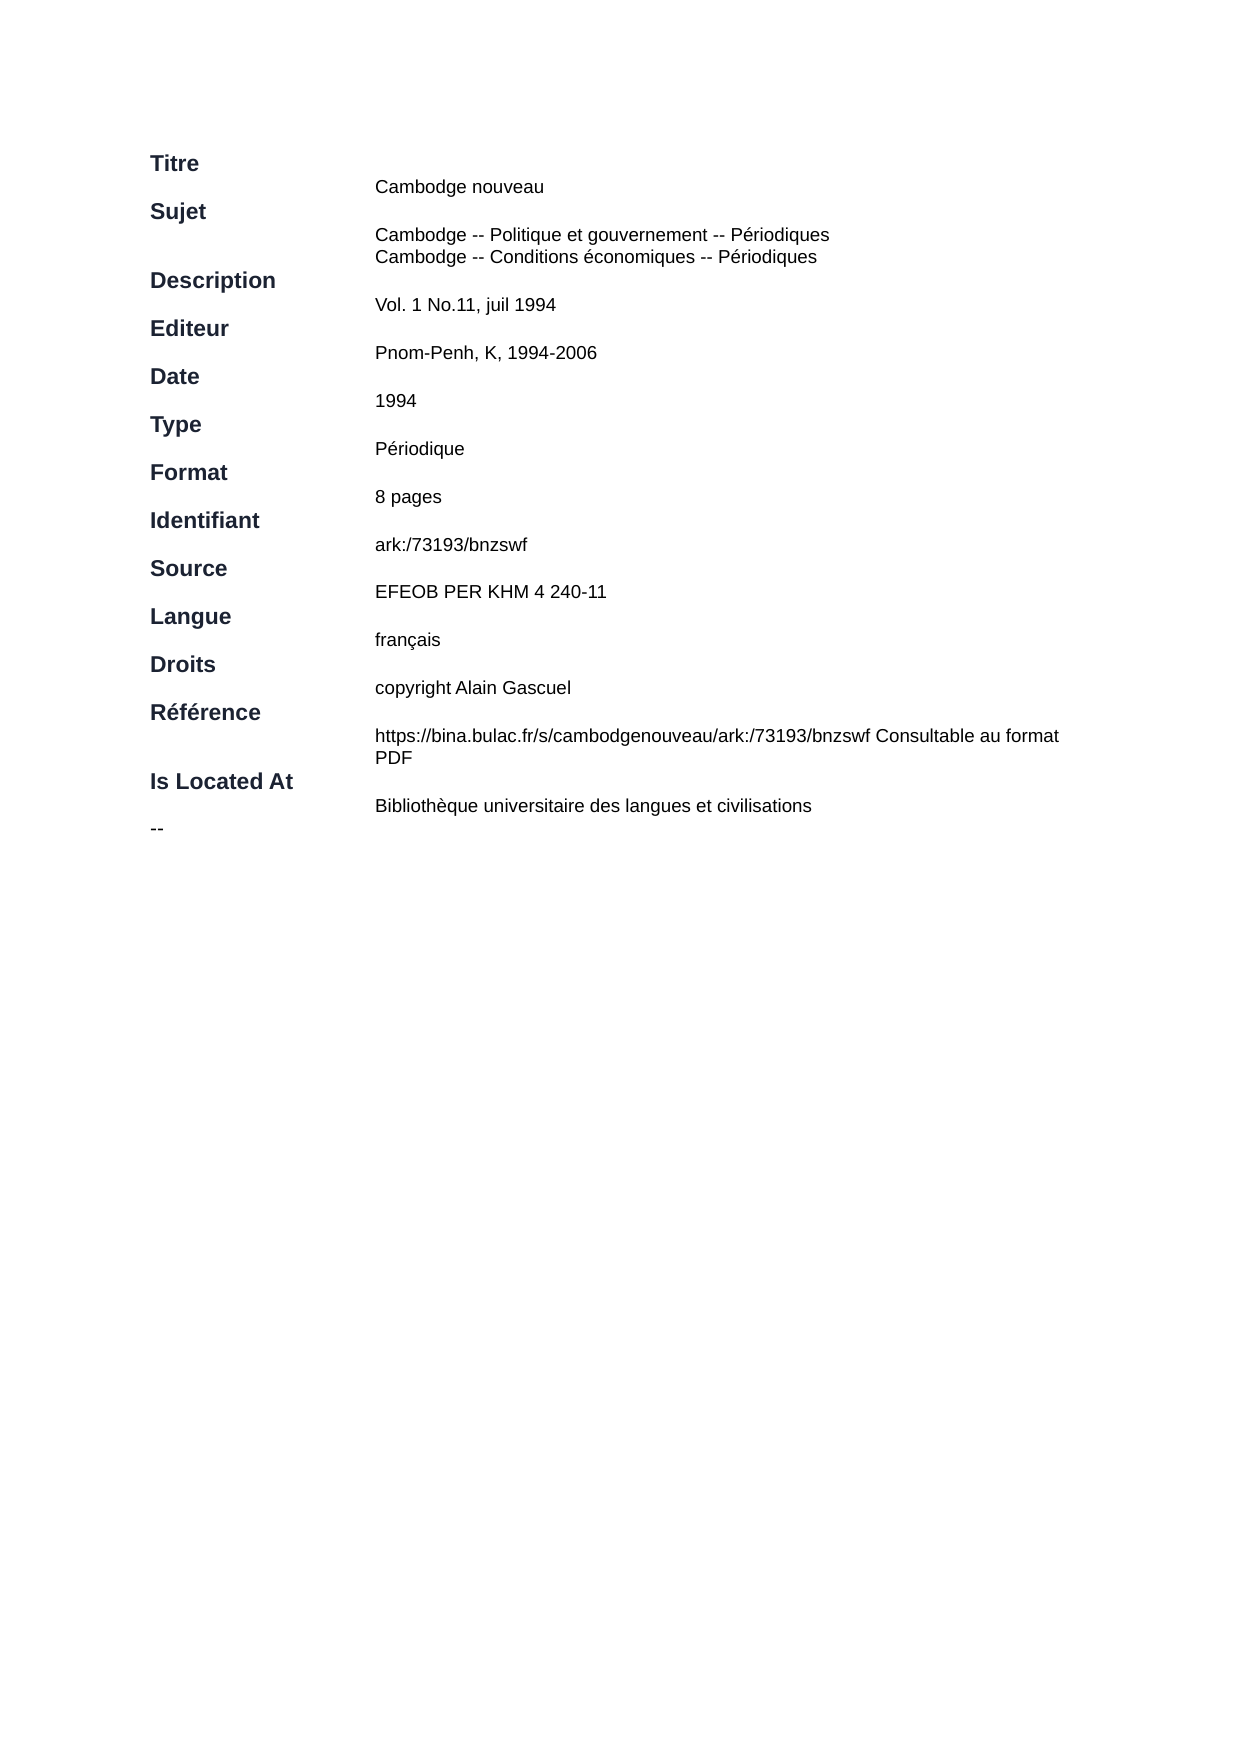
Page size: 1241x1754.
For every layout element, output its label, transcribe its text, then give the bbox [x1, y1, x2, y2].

text Périodique [375, 437, 1090, 459]
text Référence [150, 699, 1090, 725]
text Bibliothèque universitaire des langues et civilisations [375, 794, 1090, 816]
text Sujet [150, 198, 1090, 224]
text ark:/73193/bnzswf [375, 533, 1090, 555]
text Cambodge -- Conditions économiques -- Périodiques [375, 246, 1090, 267]
text Format [150, 459, 1090, 485]
text copyright Alain Gascuel [375, 677, 1090, 699]
text Date [150, 363, 1090, 389]
text français [375, 629, 1090, 651]
text 1994 [375, 389, 1090, 411]
text Type [150, 411, 1090, 437]
text Pnom-Penh, K, 1994-2006 [375, 342, 1090, 363]
text Cambodge -- Politique et gouvernement -- Périodiques [375, 224, 1090, 246]
text https://bina.bulac.fr/s/cambodgenouveau/ark:/73193/bnzswf Consultable au format PDF [375, 725, 1090, 768]
text Description [150, 267, 1090, 294]
text 8 pages [375, 485, 1090, 507]
text Titre [150, 150, 1090, 176]
text Is Located At [150, 768, 1090, 794]
text EFEOB PER KHM 4 240-11 [375, 581, 1090, 603]
text Vol. 1 No.11, juil 1994 [375, 294, 1090, 315]
text Langue [150, 603, 1090, 629]
text -- [150, 816, 1090, 840]
text Identifiant [150, 507, 1090, 533]
text Editeur [150, 315, 1090, 342]
text Source [150, 555, 1090, 581]
text Droits [150, 651, 1090, 677]
text Cambodge nouveau [375, 176, 1090, 198]
